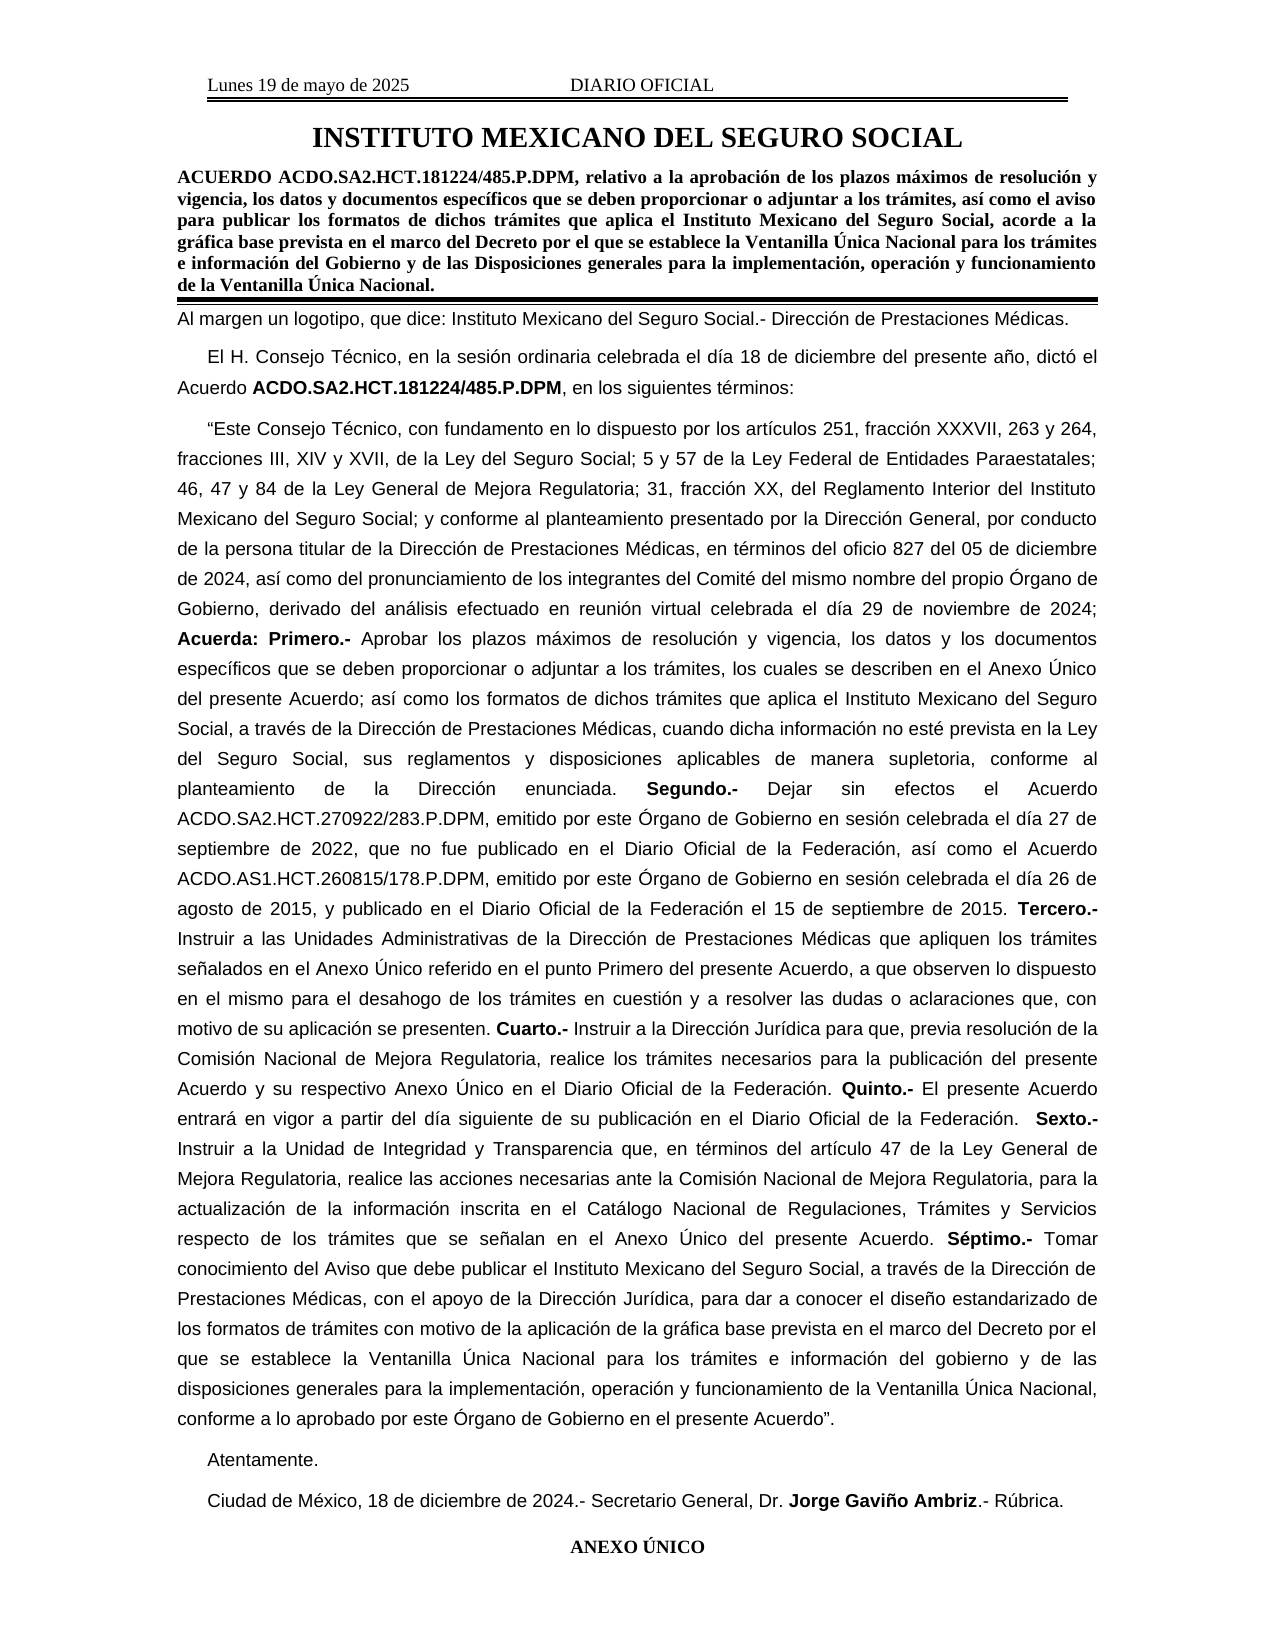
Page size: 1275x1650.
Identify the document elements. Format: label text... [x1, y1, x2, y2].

subtitle ACUERDO ACDO.SA2.HCT.181224/485.P.DPM, relativo a la aprobación de los plazos máximos de resolución y vigencia, los datos y documentos específicos que se deben proporcionar o adjuntar a los trámites, así como el aviso para publicar los formatos de dichos trámites que aplica el Instituto Mexicano del Seguro Social, acorde a la gráfica base prevista en el marco del Decreto por el que se establece la Ventanilla Única Nacional para los trámites e información del Gobierno y de las Disposiciones generales para la implementación, operación y funcionamiento de la Ventanilla Única Nacional. [177, 166, 1098, 297]
subtitle Al margen un logotipo, que dice: Instituto Mexicano del Seguro Social.- Dirección de Prestaciones Médicas. [177, 305, 1098, 329]
text “Este Consejo Técnico, con fundamento en lo dispuesto por los artículos 251, fracción XXXVII, 263 y 264, fracciones III, XIV y XVII, de la Ley del Seguro Social; 5 y 57 de la Ley Federal de Entidades Paraestatales; 46, 47 y 84 de la Ley General de Mejora Regulatoria; 31, fracción XX, del Reglamento Interior del Instituto Mexicano del Seguro Social; y conforme al planteamiento presentado por la Dirección General, por conducto de la persona titular de la Dirección de Prestaciones Médicas, en términos del oficio 827 del 05 de diciembre de 2024, así como del pronunciamiento de los integrantes del Comité del mismo nombre del propio Órgano de Gobierno, derivado del análisis efectuado en reunión virtual celebrada el día 29 de noviembre de 2024; Acuerda: Primero.- Aprobar los plazos máximos de resolución y vigencia, los datos y los documentos específicos que se deben proporcionar o adjuntar a los trámites, los cuales se describen en el Anexo Único del presente Acuerdo; así como los formatos de dichos trámites que aplica el Instituto Mexicano del Seguro Social, a través de la Dirección de Prestaciones Médicas, cuando dicha información no esté prevista en la Ley del Seguro Social, sus reglamentos y disposiciones aplicables de manera supletoria, conforme al planteamiento de la Dirección enunciada. Segundo.- Dejar sin efectos el Acuerdo ACDO.SA2.HCT.270922/283.P.DPM, emitido por este Órgano de Gobierno en sesión celebrada el día 27 de septiembre de 2022, que no fue publicado en el Diario Oficial de la Federación, así como el Acuerdo ACDO.AS1.HCT.260815/178.P.DPM, emitido por este Órgano de Gobierno en sesión celebrada el día 26 de agosto de 2015, y publicado en el Diario Oficial de la Federación el 15 de septiembre de 2015. Tercero.- Instruir a las Unidades Administrativas de la Dirección de Prestaciones Médicas que apliquen los trámites señalados en el Anexo Único referido en el punto Primero del presente Acuerdo, a que observen lo dispuesto en el mismo para el desahogo de los trámites en cuestión y a resolver las dudas o aclaraciones que, con motivo de su aplicación se presenten. Cuarto.- Instruir a la Dirección Jurídica para que, previa resolución de la Comisión Nacional de Mejora Regulatoria, realice los trámites necesarios para la publicación del presente Acuerdo y su respectivo Anexo Único en el Diario Oficial de la Federación. Quinto.- El presente Acuerdo entrará en vigor a partir del día siguiente de su publicación en el Diario Oficial de la Federación. Sexto.- Instruir a la Unidad de Integridad y Transparencia que, en términos del artículo 47 de la Ley General de Mejora Regulatoria, realice las acciones necesarias ante la Comisión Nacional de Mejora Regulatoria, para la actualización de la información inscrita en el Catálogo Nacional de Regulaciones, Trámites y Servicios respecto de los trámites que se señalan en el Anexo Único del presente Acuerdo. Séptimo.- Tomar conocimiento del Aviso que debe publicar el Instituto Mexicano del Seguro Social, a través de la Dirección de Prestaciones Médicas, con el apoyo de la Dirección Jurídica, para dar a conocer el diseño estandarizado de los formatos de trámites con motivo de la aplicación de la gráfica base prevista en el marco del Decreto por el que se establece la Ventanilla Única Nacional para los trámites e información del gobierno y de las disposiciones generales para la implementación, operación y funcionamiento de la Ventanilla Única Nacional, conforme a lo aprobado por este Órgano de Gobierno en el presente Acuerdo”. [177, 411, 1098, 1431]
text INSTITUTO MEXICANO DEL SEGURO SOCIAL [177, 120, 1098, 153]
text Atentamente. [177, 1442, 1098, 1472]
text ANEXO ÚNICO [177, 1534, 1098, 1557]
text Ciudad de México, 18 de diciembre de 2024.- Secretario General, Dr. Jorge Gaviño Ambriz.- Rúbrica. [177, 1483, 1098, 1513]
text El H. Consejo Técnico, en la sesión ordinaria celebrada el día 18 de diciembre del presente año, dictó el Acuerdo ACDO.SA2.HCT.181224/485.P.DPM, en los siguientes términos: [177, 339, 1098, 401]
